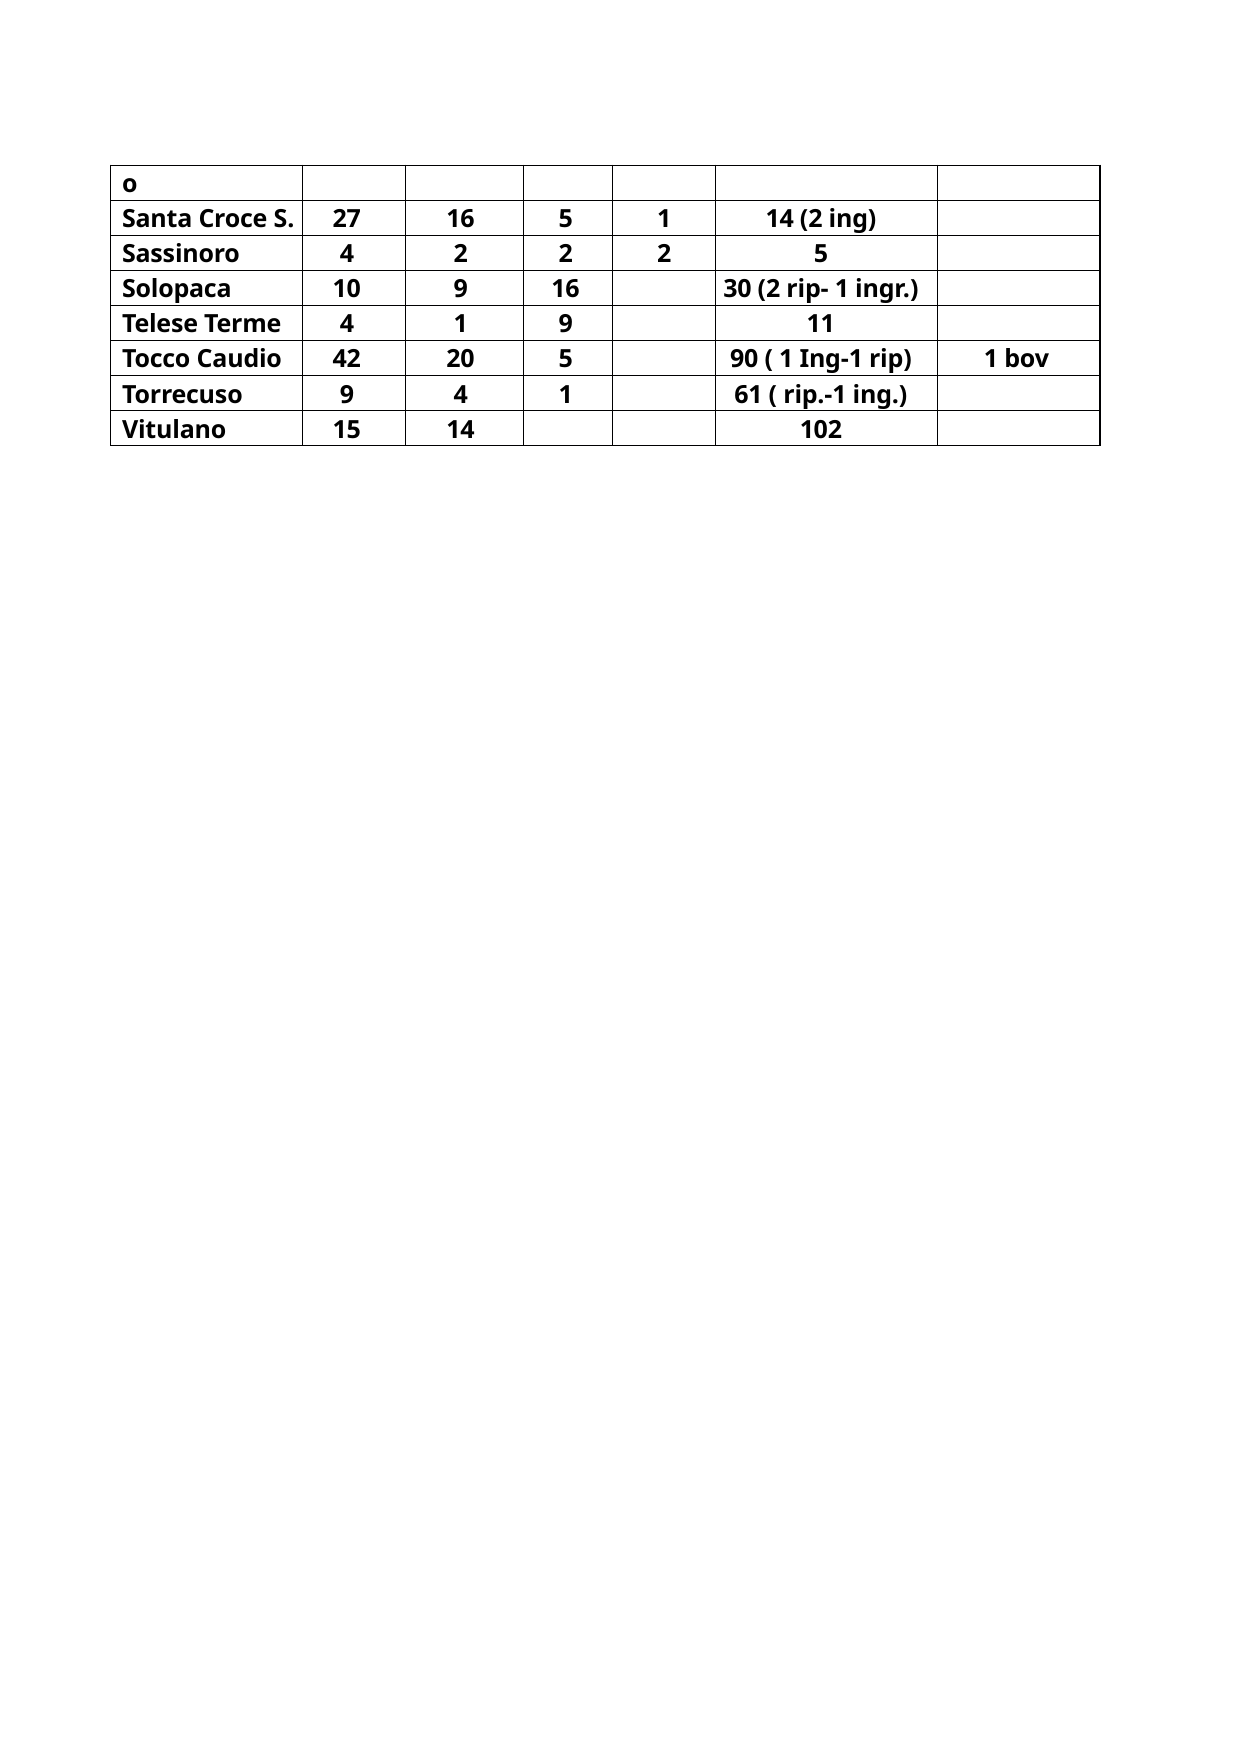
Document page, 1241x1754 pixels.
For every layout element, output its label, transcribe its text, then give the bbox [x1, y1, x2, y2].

table_cell [613, 306, 715, 340]
table_cell 14 [406, 411, 523, 445]
table_cell 90 ( 1 Ing-1 rip) [716, 341, 937, 375]
table_cell [613, 166, 715, 200]
table_cell 5 [524, 341, 612, 375]
table_cell 27 [303, 201, 405, 235]
table_cell 10 [303, 271, 405, 305]
table_cell [613, 341, 715, 375]
table_cell Tocco Caudio [111, 341, 302, 375]
table_cell [524, 411, 612, 445]
table_cell 1 [524, 376, 612, 410]
table_cell [938, 236, 1099, 270]
table_cell 11 [716, 306, 937, 340]
table_cell 20 [406, 341, 523, 375]
table_cell [613, 376, 715, 410]
table_cell 42 [303, 341, 405, 375]
table_cell 5 [716, 236, 937, 270]
table_cell Sassinoro [111, 236, 302, 270]
table_cell Solopaca [111, 271, 302, 305]
table_cell [613, 411, 715, 445]
table_cell 9 [524, 306, 612, 340]
table_cell 16 [406, 201, 523, 235]
table_cell 2 [613, 236, 715, 270]
table_cell Santa Croce S. [111, 201, 302, 235]
table_cell 102 [716, 411, 937, 445]
table_cell Telese Terme [111, 306, 302, 340]
table_cell [938, 201, 1099, 235]
table_cell 4 [303, 306, 405, 340]
table_cell Vitulano [111, 411, 302, 445]
table_cell o [111, 166, 302, 200]
table_cell [524, 166, 612, 200]
table_cell [938, 376, 1099, 410]
table_cell 2 [406, 236, 523, 270]
table_cell [303, 166, 405, 200]
table_cell [716, 166, 937, 200]
table_cell 15 [303, 411, 405, 445]
table_cell 2 [524, 236, 612, 270]
table_cell [613, 271, 715, 305]
table_cell 4 [406, 376, 523, 410]
table_cell 14 (2 ing) [716, 201, 937, 235]
table_cell 1 [613, 201, 715, 235]
table_cell Torrecuso [111, 376, 302, 410]
table_cell [938, 306, 1099, 340]
table_cell 1 [406, 306, 523, 340]
table_cell 5 [524, 201, 612, 235]
table_cell [938, 166, 1099, 200]
table_cell 9 [406, 271, 523, 305]
table_cell 9 [303, 376, 405, 410]
table_cell 16 [524, 271, 612, 305]
table_cell 61 ( rip.-1 ing.) [716, 376, 937, 410]
table_cell 4 [303, 236, 405, 270]
table_cell [938, 271, 1099, 305]
table_cell [406, 166, 523, 200]
table_cell 1 bov [938, 341, 1099, 375]
table_cell 30 (2 rip- 1 ingr.) [716, 271, 937, 305]
table_cell [938, 411, 1099, 445]
